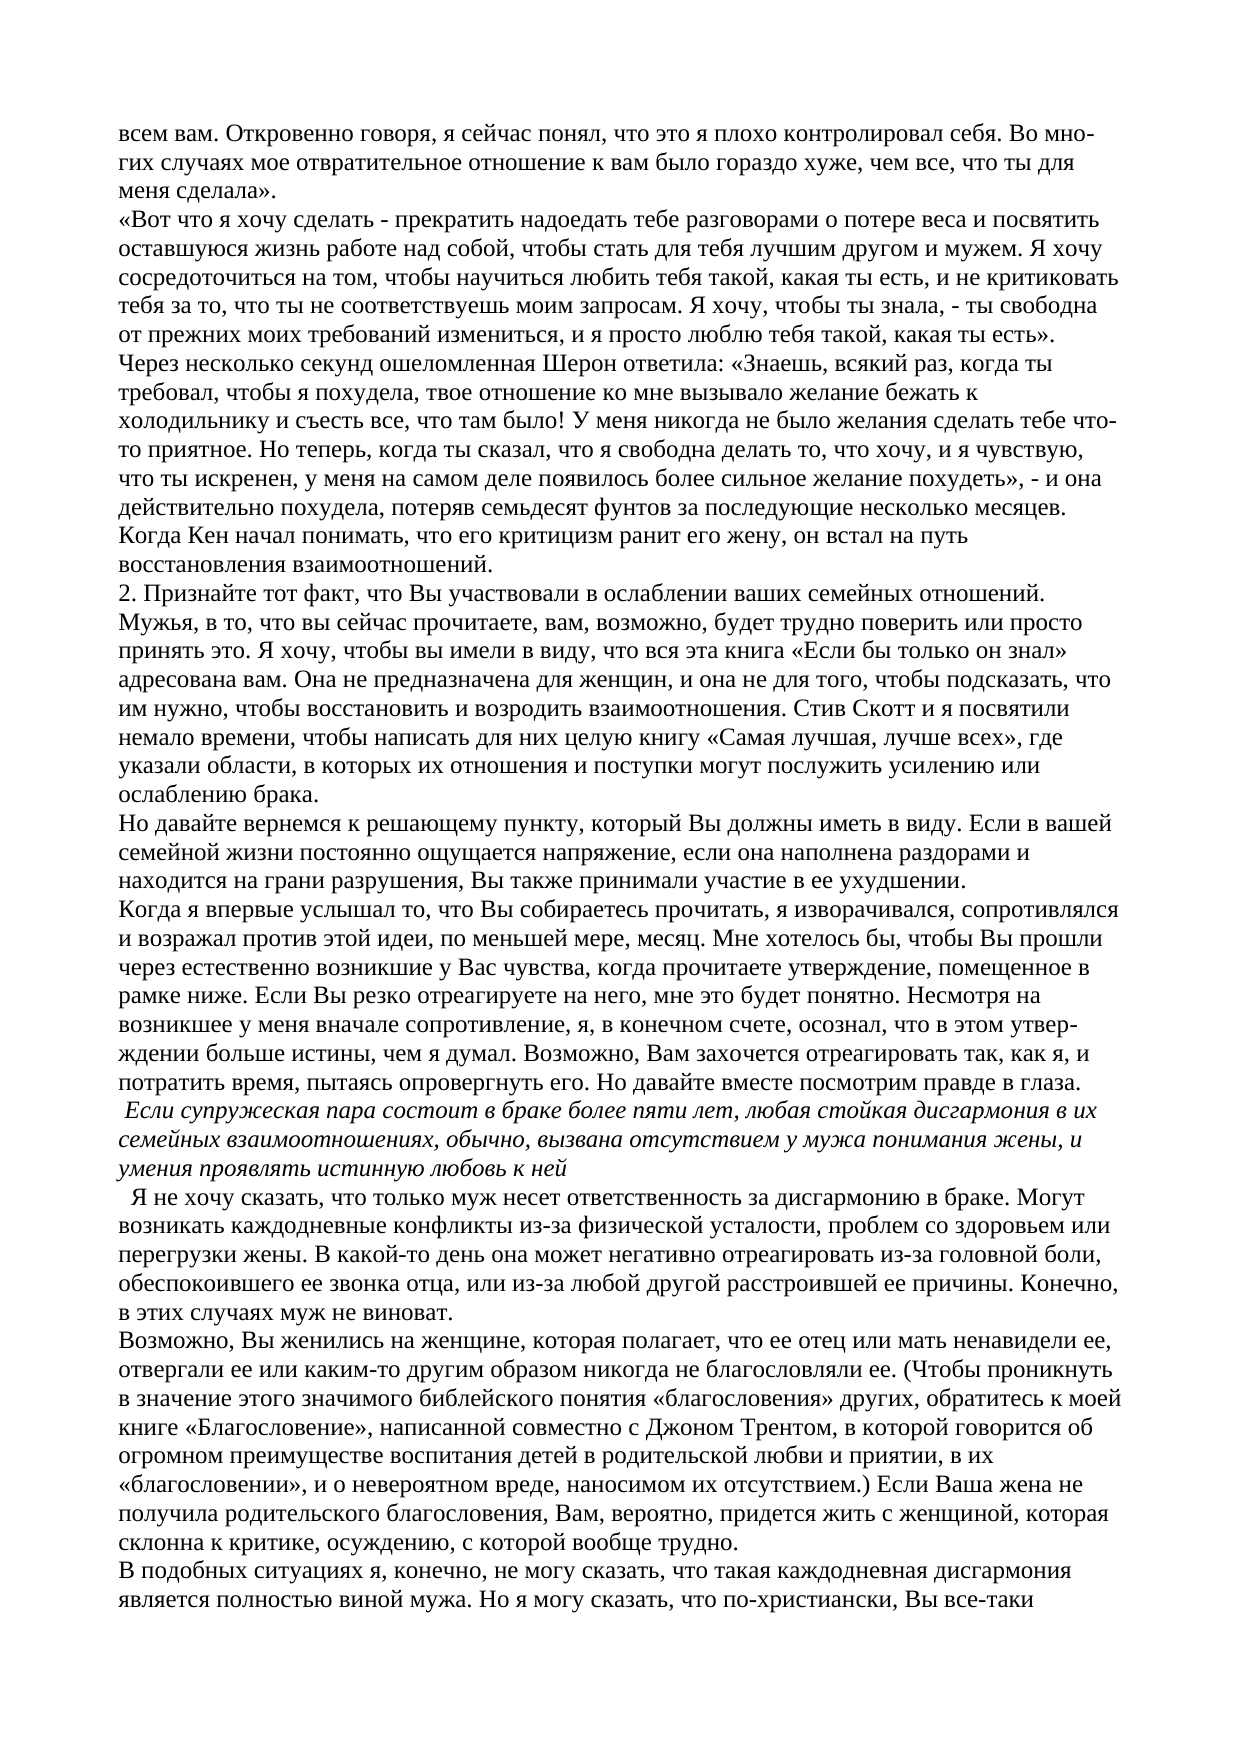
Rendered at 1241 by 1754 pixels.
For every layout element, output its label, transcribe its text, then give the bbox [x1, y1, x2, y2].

text 2. Признайте тот факт, что Вы участвовали в ослаблении ваших семейных отношений. [118, 578, 1122, 607]
text всем вам. Откровенно говоря, я сей­час понял, что это я плохо контролировал себя. Во мно­гих случаях мое отвратительное отношение к вам было гораздо хуже, чем все, что ты для меня сделала». [118, 118, 1122, 204]
text Возможно, Вы женились на женщине, которая полага­ет, что ее отец или мать ненавидели ее, отвергали ее или каким-то другим образом никогда не благословляли ее. (Чтобы проникнуть в значение этого значимого библей­ского понятия «благословения» других, обратитесь к моей книге «Благословение», написанной совместно с Джоном Трентом, в которой говорится об огромном преимуществе воспитания детей в родительской любви и приятии, в их «благословении», и о невероятном вреде, наносимом их отсутствием.) Если Ваша жена не получила родительского благословения, Вам, вероятно, придется жить с женщи­ной, которая склонна к критике, осуждению, с которой вообще трудно. [118, 1326, 1122, 1556]
text Мужья, в то, что вы сейчас прочитаете, вам, возможно, будет трудно поверить или просто принять это. Я хочу, чтобы вы имели в виду, что вся эта книга «Если бы только он знал» адре­сована вам. Она не предназначена для женщин, и она не для того, чтобы подсказать, что им нужно, чтобы восста­новить и возродить взаимоотношения. Стив Скотт и я по­святили немало времени, чтобы написать для них целую книгу «Самая лучшая, лучше всех», где указали области, в которых их отношения и поступки могут послужить уси­лению или ослаблению брака. [118, 607, 1122, 808]
text Но давайте вернемся к решающему пункту, который Вы должны иметь в виду. Если в вашей семейной жизни по­стоянно ощущается напряжение, если она наполне­на раздорами и находится на грани разрушения, Вы также принимали участие в ее ухудшении. [118, 808, 1122, 894]
text Когда Кен начал понимать, что его критицизм ранит его жену, он встал на путь восстановления взаимоотноше­ний. [118, 521, 1122, 578]
text Через несколько секунд ошеломленная Шерон ответи­ла: «Знаешь, всякий раз, когда ты требовал, чтобы я поху­дела, твое отношение ко мне вызывало желание бежать к холодильнику и съесть все, что там было! У меня никогда не было желания сделать тебе что-то приятное. Но теперь, когда ты сказал, что я свободна делать то, что хочу, и я чувствую, что ты искренен, у меня на самом деле появи­лось более сильное желание похудеть», - и она действи­тельно похудела, потеряв семьдесят фунтов за последую­щие несколько месяцев. [118, 348, 1122, 521]
text Я не хочу сказать, что только муж несет ответствен­ность за дисгармонию в браке. Могут возникать каждодневные конфликты из-за физической усталости, проблем со здоровьем или перегрузки жены. В какой-то день она может негативно отреагировать из-за головной боли, обес­покоившего ее звонка отца, или из-за любой другой рас­строившей ее причины. Конечно, в этих случаях муж не виноват. [118, 1182, 1122, 1326]
text В подобных ситуациях я, конечно, не могу сказать, что такая каждодневная дисгармония является полностью ви­ной мужа. Но я могу сказать, что по-христиански, Вы все-таки [118, 1556, 1122, 1613]
text Если супружеская пара состоит в браке более пяти лет, любая стойкая дисгармо­ния в их семейных взаимоотношениях, обычно, вызвана отсутствием у мужа по­нимания жены, и умения проявлять истинную любовь к ней [118, 1096, 1122, 1182]
text «Вот что я хочу сделать - прекратить надоедать тебе разговорами о потере веса и посвятить оставшуюся жизнь работе над собой, чтобы стать для тебя лучшим другом и мужем. Я хочу сосредоточиться на том, чтобы научиться любить тебя такой, какая ты есть, и не критиковать тебя за то, что ты не соответствуешь моим запросам. Я хочу, что­бы ты знала, - ты свободна от прежних моих требований измениться, и я просто люблю тебя такой, какая ты есть». [118, 204, 1122, 348]
text Когда я впервые услышал то, что Вы собираетесь про­читать, я изворачивался, сопротивлялся и возражал про­тив этой идеи, по меньшей мере, месяц. Мне хотелось бы, чтобы Вы прошли через естественно возникшие у Вас чув­ства, когда прочитаете утверждение, помещенное в рамке ниже. Если Вы резко отреагируете на него, мне это будет понятно. Несмотря на возникшее у меня вначале сопро­тивление, я, в конечном счете, осознал, что в этом утвер­ждении больше истины, чем я думал. Возможно, Вам захо­чется отреагировать так, как я, и потратить время, пытаясь опровергнуть его. Но давайте вместе посмотрим правде в глаза. [118, 894, 1122, 1096]
